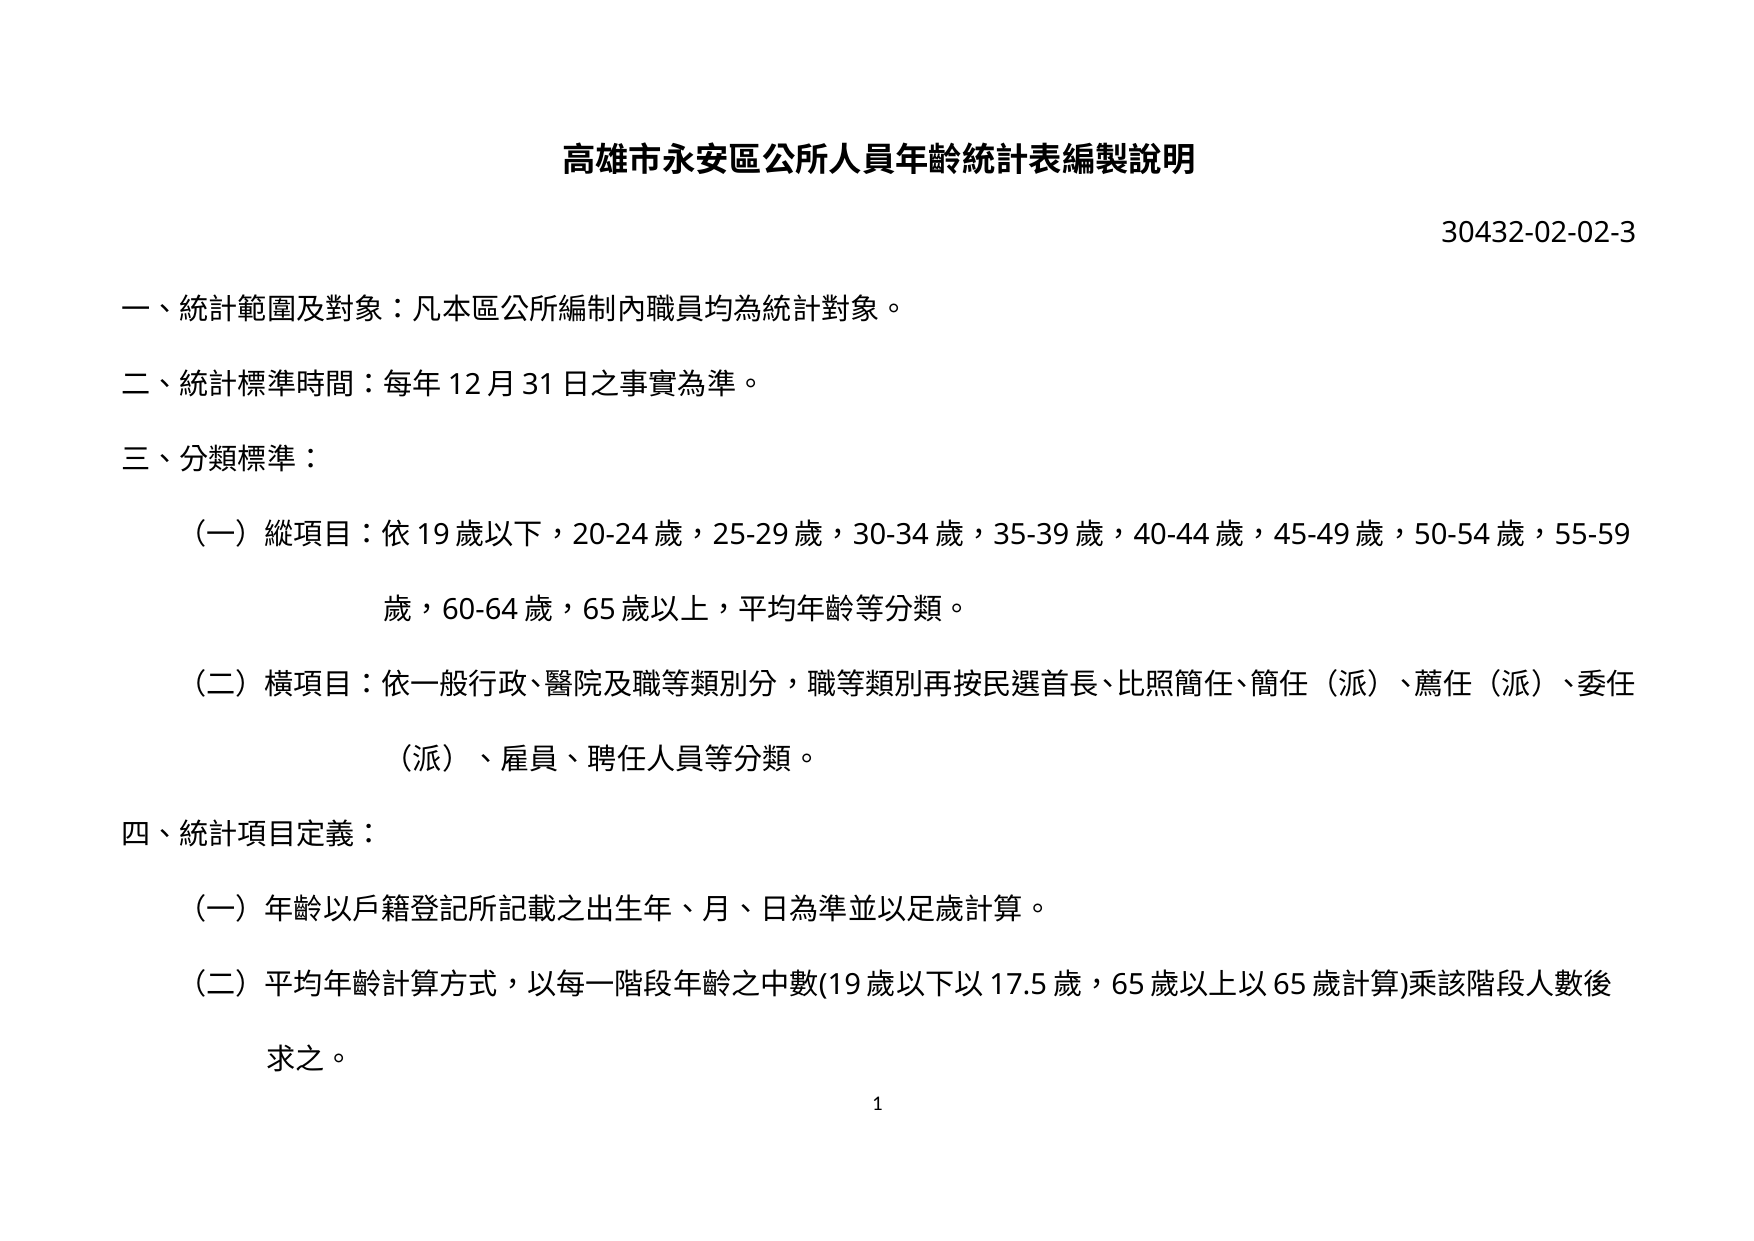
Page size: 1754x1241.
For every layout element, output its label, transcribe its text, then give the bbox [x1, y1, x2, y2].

table_cell 三、分類標準： [118, 419, 1639, 494]
table_cell 30432-02-02-3 [118, 194, 1639, 269]
table_header 高雄市永安區公所人員年齡統計表編製說明 [118, 119, 1639, 194]
table_cell 一、統計範圍及對象：凡本區公所編制內職員均為統計對象。 [118, 269, 1639, 344]
table_cell （一）縱項目：依19歲以下，20-24歲，25-29歲，30-34歲，35-39歲，40-44歲，45-49歲，50-54歲，55-59歲，60-64歲，65歲以上，平均年齡等分類。 [118, 494, 1639, 644]
table_cell （二）平均年齡計算方式，以每一階段年齡之中數(19歲以下以17.5歲，65歲以上以65歲計算)乘該階段人數後求之。 [118, 944, 1639, 1094]
table_cell （一）年齡以戶籍登記所記載之出生年、月、日為準並以足歲計算。 [118, 869, 1639, 944]
table_cell （二）橫項目：依一般行政、醫院及職等類別分，職等類別再按民選首長、比照簡任、簡任（派）、薦任（派）、委任（派）、雇員、聘任人員等分類。 [118, 644, 1639, 794]
table_cell 二、統計標準時間：每年12月31日之事實為準。 [118, 344, 1639, 419]
table_cell 四、統計項目定義： [118, 794, 1639, 869]
